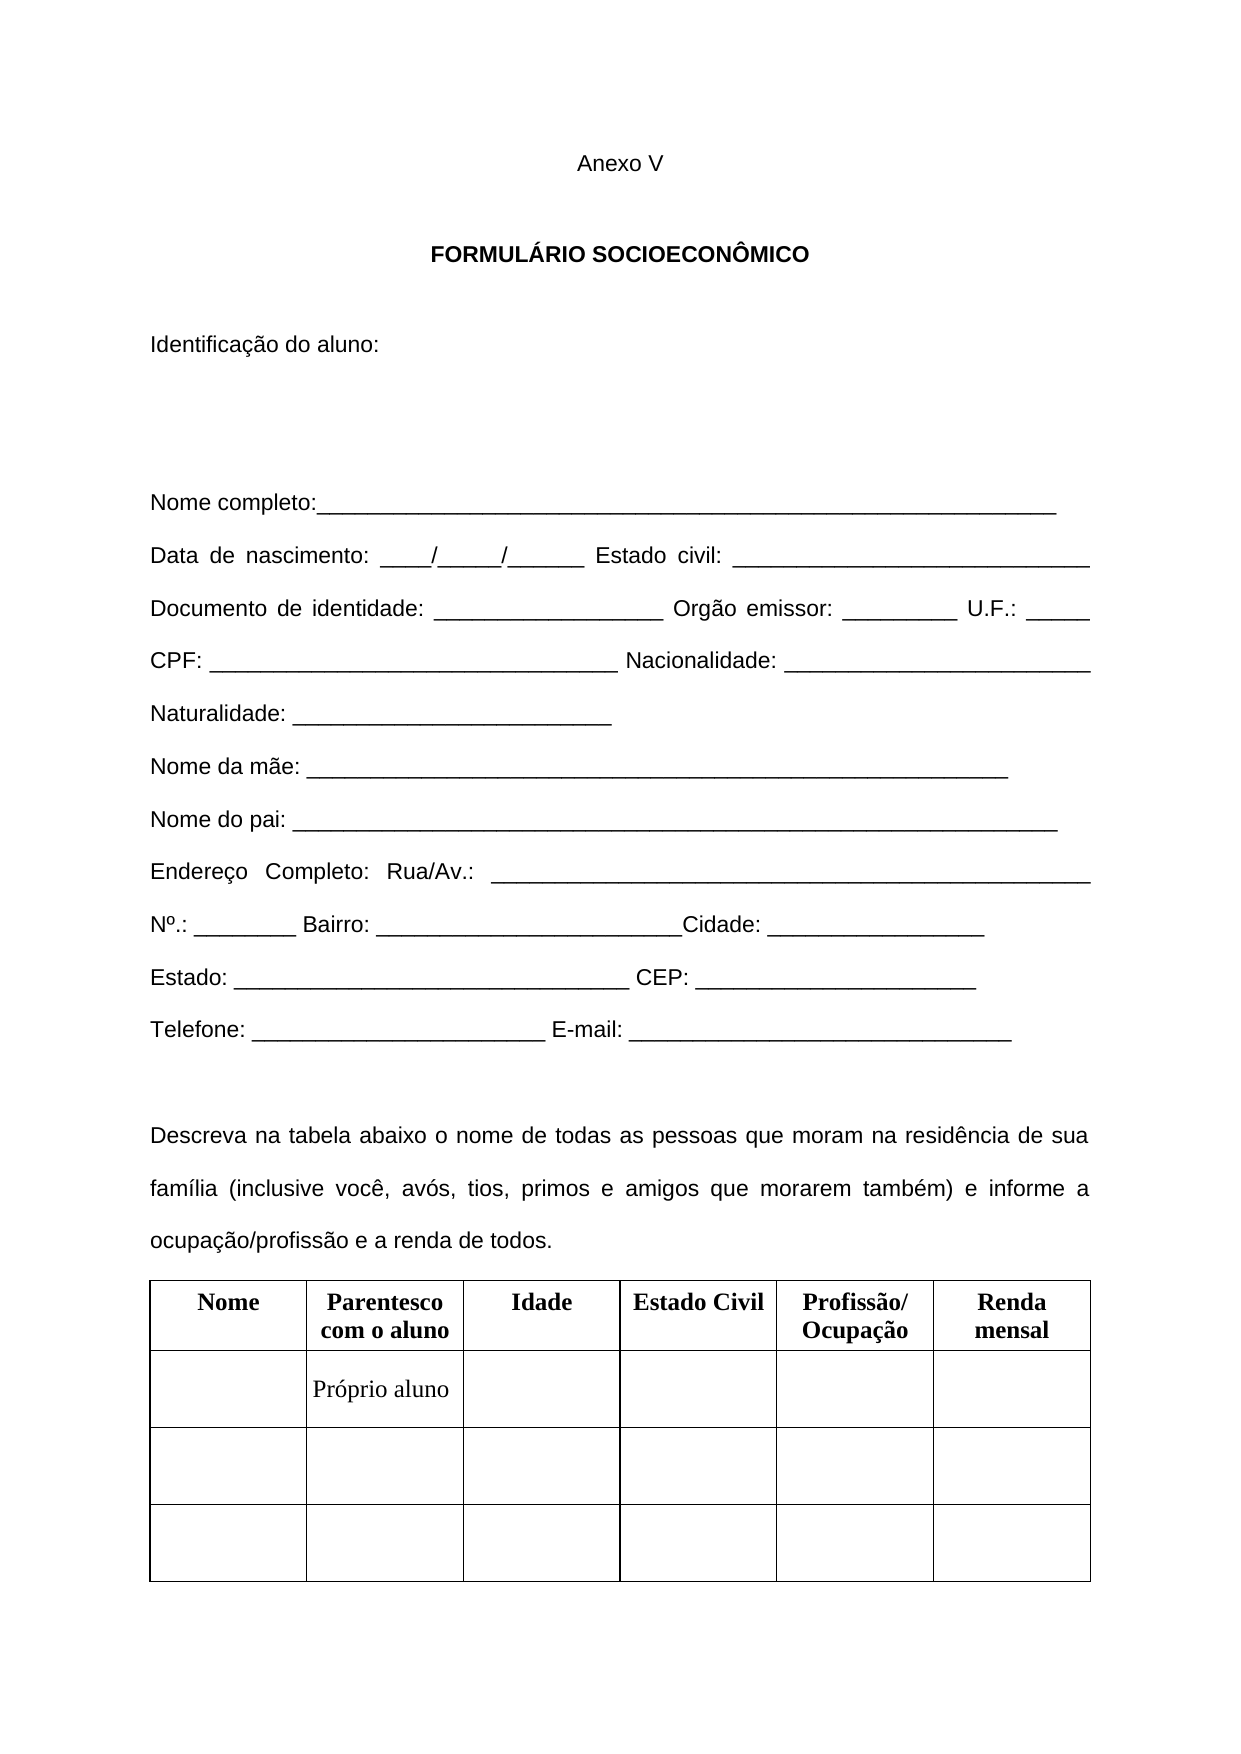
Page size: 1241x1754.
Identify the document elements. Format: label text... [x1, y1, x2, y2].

table_cell Próprio aluno [307, 1351, 463, 1427]
table_cell [307, 1428, 463, 1504]
text Nome completo:__________________________________________________________ [150, 489, 1090, 516]
table_header Parentesco com o aluno [307, 1281, 463, 1350]
text Nome do pai: ____________________________________________________________ [150, 806, 1090, 832]
text Nome da mãe: _______________________________________________________ [150, 753, 1090, 779]
table_cell [151, 1351, 306, 1427]
table_cell [777, 1428, 933, 1504]
table_cell [151, 1428, 306, 1504]
table_cell [621, 1428, 776, 1504]
text Descreva na tabela abaixo o nome de todas as pessoas que moram na residência de sua família (inclusive você, avós, tios, primos e amigos que morarem também) e informe a ocupação/profissão e a renda de todos. [150, 1122, 1090, 1254]
text Estado: _______________________________ CEP: ______________________ [150, 964, 1090, 990]
table_header Renda mensal [934, 1281, 1090, 1350]
table_cell [934, 1428, 1090, 1504]
table_header Profissão/ Ocupação [777, 1281, 933, 1350]
table_cell [777, 1351, 933, 1427]
text FORMULÁRIO SOCIOECONÔMICO [150, 241, 1090, 267]
table_cell [621, 1505, 776, 1581]
table_cell [934, 1351, 1090, 1427]
table_header Idade [464, 1281, 619, 1350]
table_cell [464, 1428, 619, 1504]
table_cell [151, 1505, 306, 1581]
table_cell [307, 1505, 463, 1581]
text Identificação do aluno: [150, 331, 1090, 358]
table_header Nome [151, 1281, 306, 1350]
table_cell [621, 1351, 776, 1427]
table_cell [934, 1505, 1090, 1581]
text Endereço Completo: Rua/Av.: _______________________________________________ Nº.: ________ Bairro: ________________________Cidade: _________________ [150, 858, 1090, 937]
table_header Estado Civil [621, 1281, 776, 1350]
table_cell [464, 1351, 619, 1427]
text Anexo V [150, 150, 1090, 176]
text Data de nascimento: ____/_____/______ Estado civil: ____________________________ Documento de identidade: __________________ Orgão emissor: _________ U.F.: _____ CPF: ________________________________ Nacionalidade: ________________________ Naturalidade: _________________________ [150, 542, 1090, 727]
table_cell [777, 1505, 933, 1581]
table_cell [464, 1505, 619, 1581]
text Telefone: _______________________ E-mail: ______________________________ [150, 1016, 1090, 1043]
